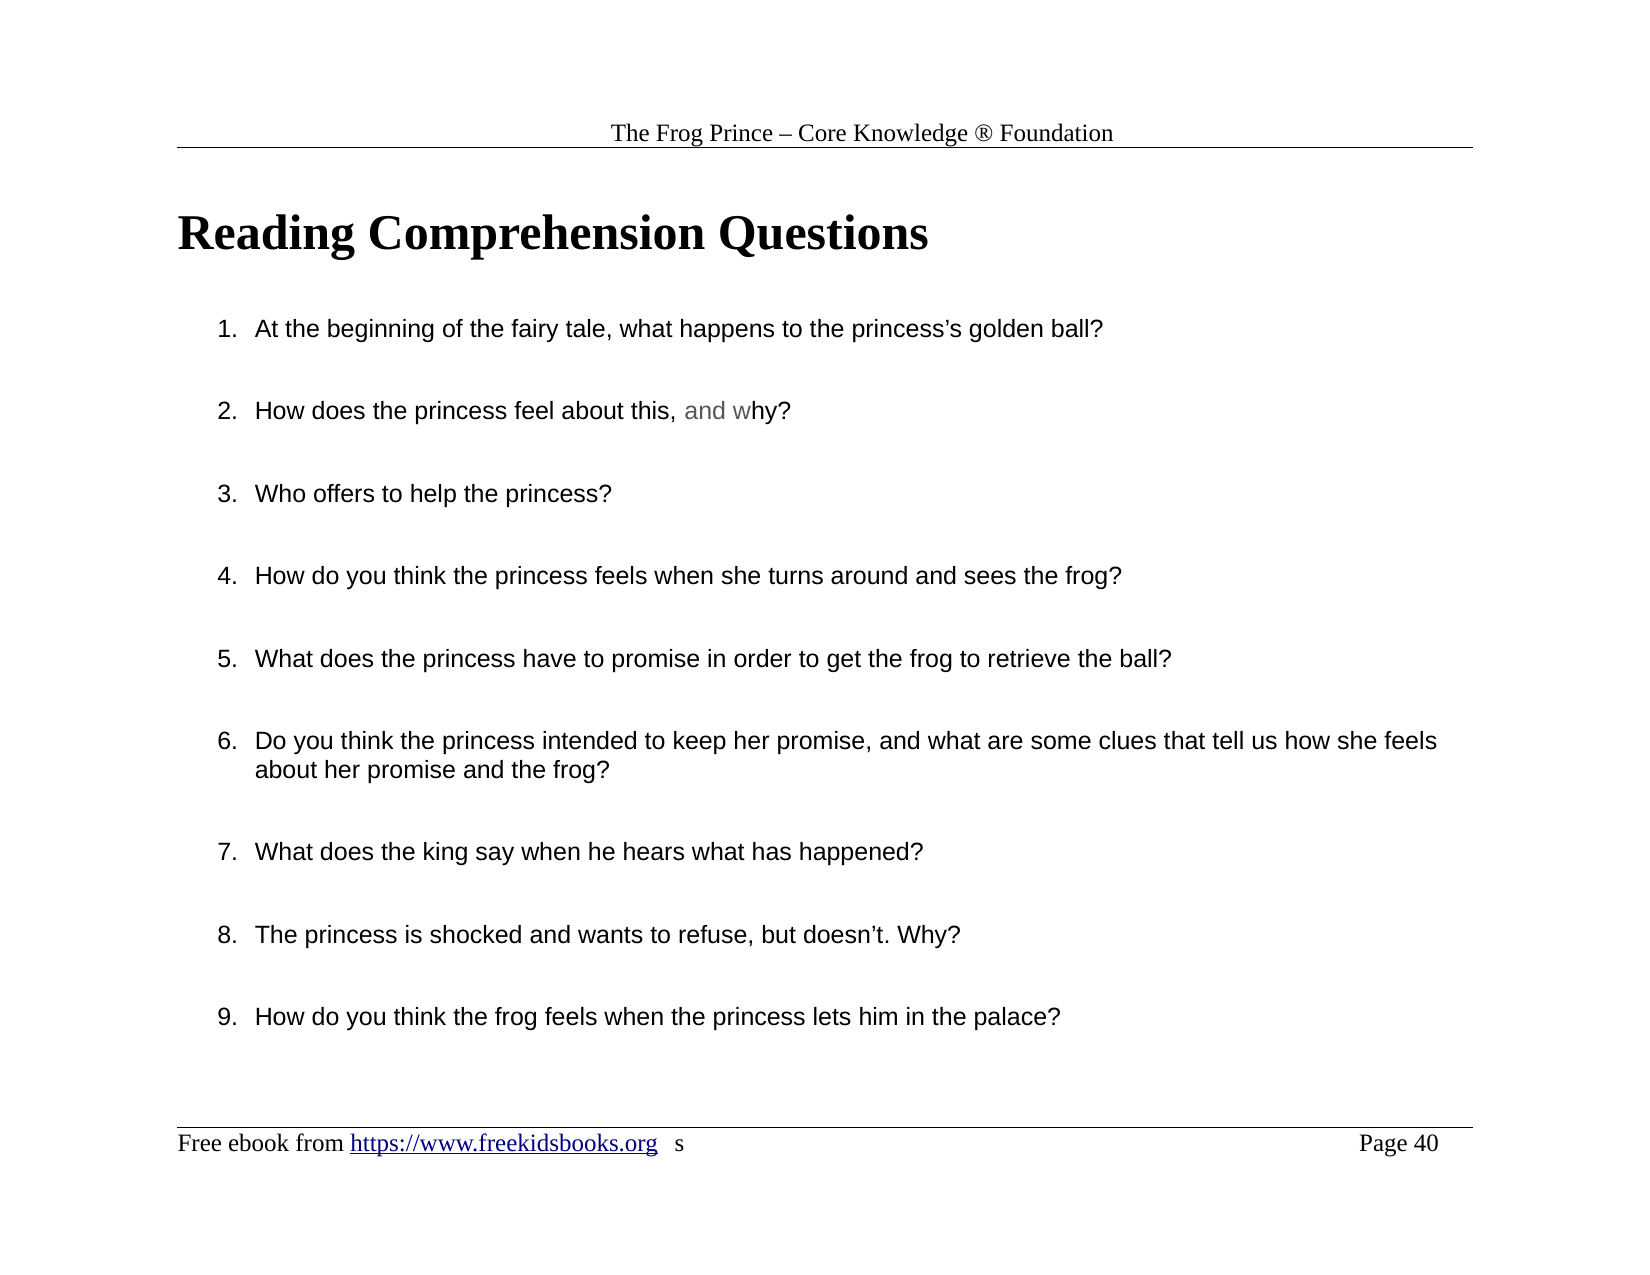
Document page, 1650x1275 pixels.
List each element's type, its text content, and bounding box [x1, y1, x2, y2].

list Who offers to help the princess? [217, 479, 1473, 507]
list What does the king say when he hears what has happened? [217, 837, 1473, 866]
subtitle Reading Comprehension Questions [177, 202, 1473, 260]
list What does the princess have to promise in order to get the frog to retrieve the ball? [217, 644, 1473, 672]
list How does the princess feel about this, and why? [217, 396, 1473, 425]
list How do you think the princess feels when she turns around and sees the frog? [217, 561, 1473, 590]
list The princess is shocked and wants to refuse, but doesn’t. Why? [217, 920, 1473, 949]
list How do you think the frog feels when the princess lets him in the palace? [217, 1002, 1473, 1031]
list Do you think the princess intended to keep her promise, and what are some clues that tell us how she feels about her promise and the frog? [217, 726, 1473, 784]
list At the beginning of the fairy tale, what happens to the princess’s golden ball? [217, 314, 1473, 342]
